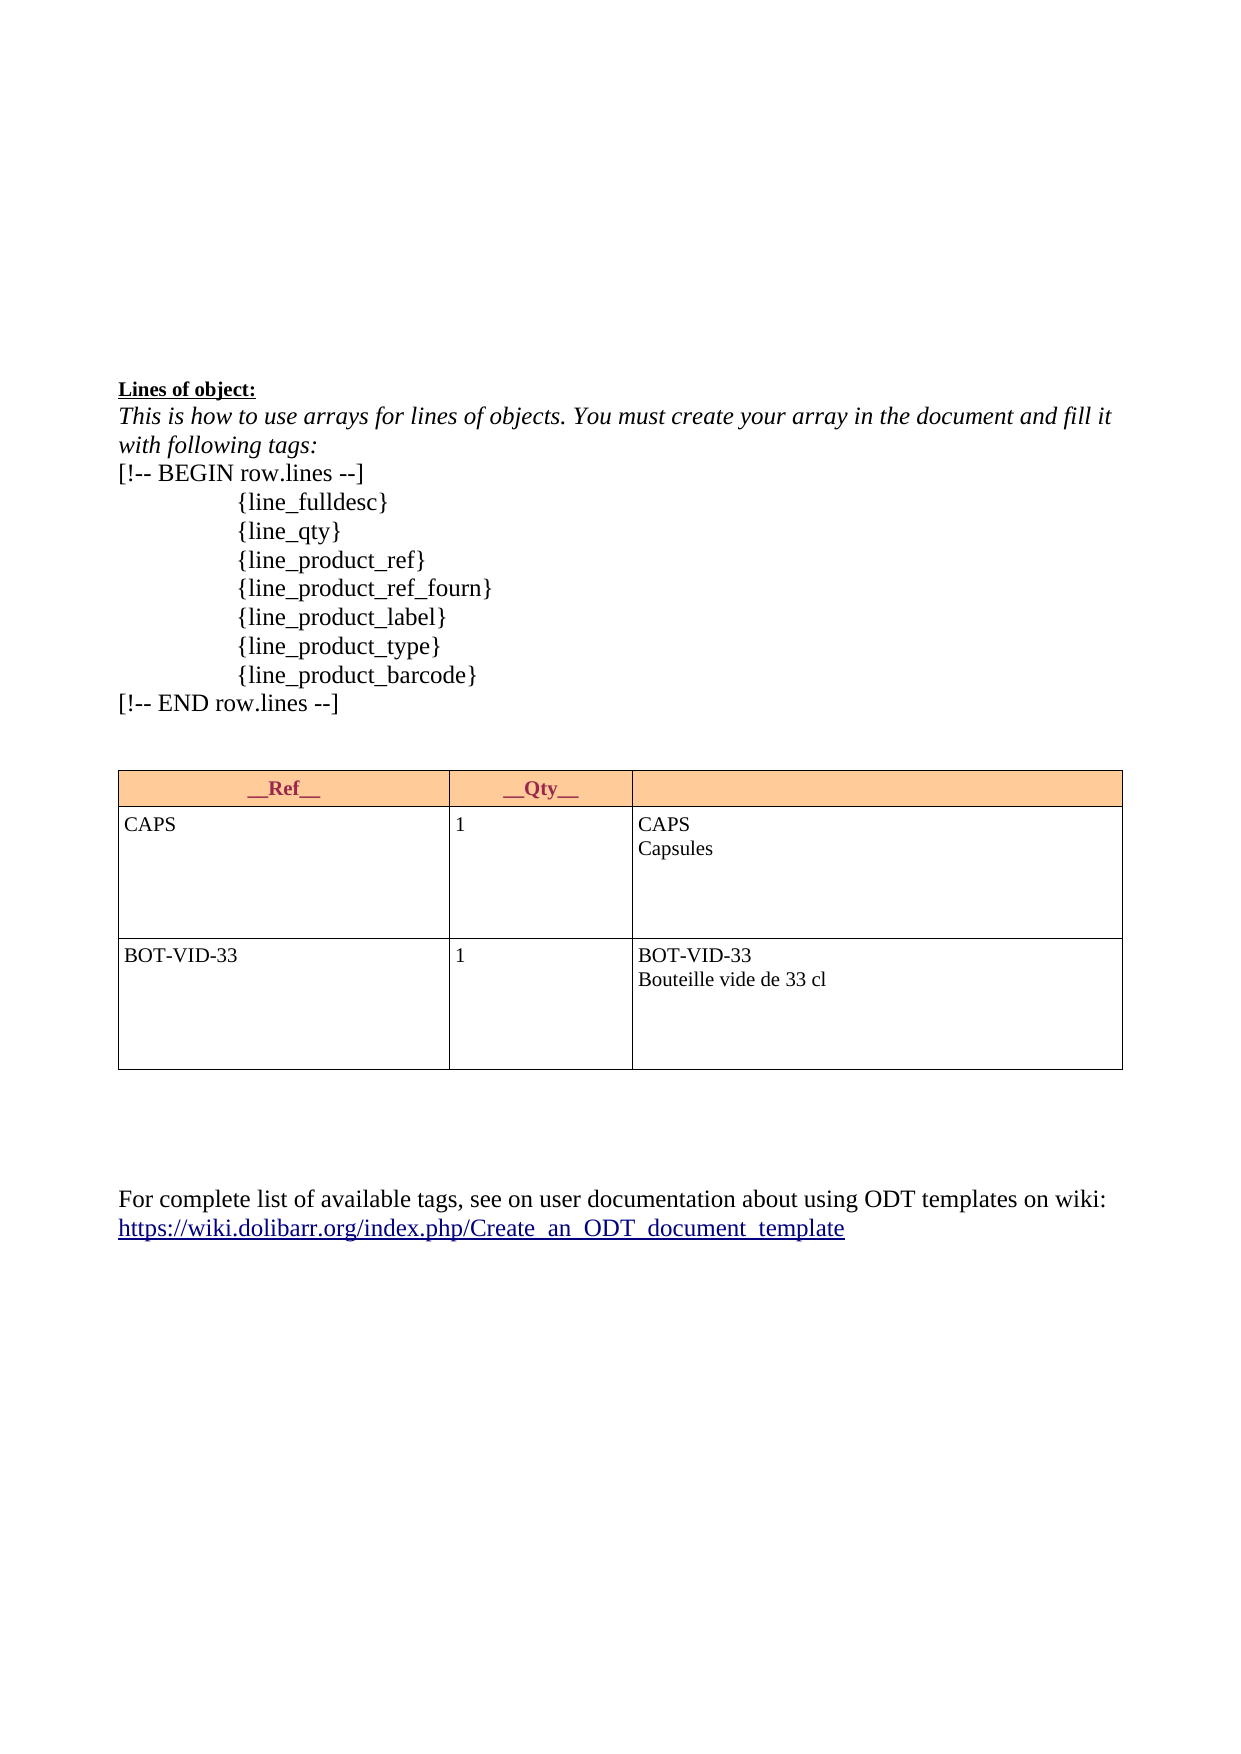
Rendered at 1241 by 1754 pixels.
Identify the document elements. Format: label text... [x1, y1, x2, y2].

table_header __Ref__ [119, 771, 449, 806]
table_cell 1 [450, 939, 632, 1069]
text https://wiki.dolibarr.org/index.php/Create_an_ODT_document_template [118, 1213, 1122, 1242]
text {line_qty} [118, 516, 1122, 545]
text {line_product_ref} [118, 545, 1122, 573]
text {line_product_type} [118, 631, 1122, 660]
text This is how to use arrays for lines of objects. You must create your array in the document and fill it with following tags: [118, 401, 1122, 458]
table_header __Qty__ [450, 771, 632, 806]
text Lines of object: [118, 377, 1122, 401]
table_cell CAPS Capsules [633, 807, 1122, 938]
table_cell BOT-VID-33 [119, 939, 449, 1069]
table_cell CAPS [119, 807, 449, 938]
text {line_product_label} [118, 602, 1122, 631]
text {line_fulldesc} [118, 487, 1122, 516]
text {line_product_barcode} [118, 660, 1122, 688]
table_header [633, 771, 1122, 806]
text [!-- BEGIN row.lines --] [118, 458, 1122, 487]
table_cell BOT-VID-33 Bouteille vide de 33 cl [633, 939, 1122, 1069]
table_cell 1 [450, 807, 632, 938]
text [!-- END row.lines --] [118, 688, 1122, 717]
text For complete list of available tags, see on user documentation about using ODT templates on wiki: [118, 1184, 1122, 1213]
text {line_product_ref_fourn} [118, 573, 1122, 602]
